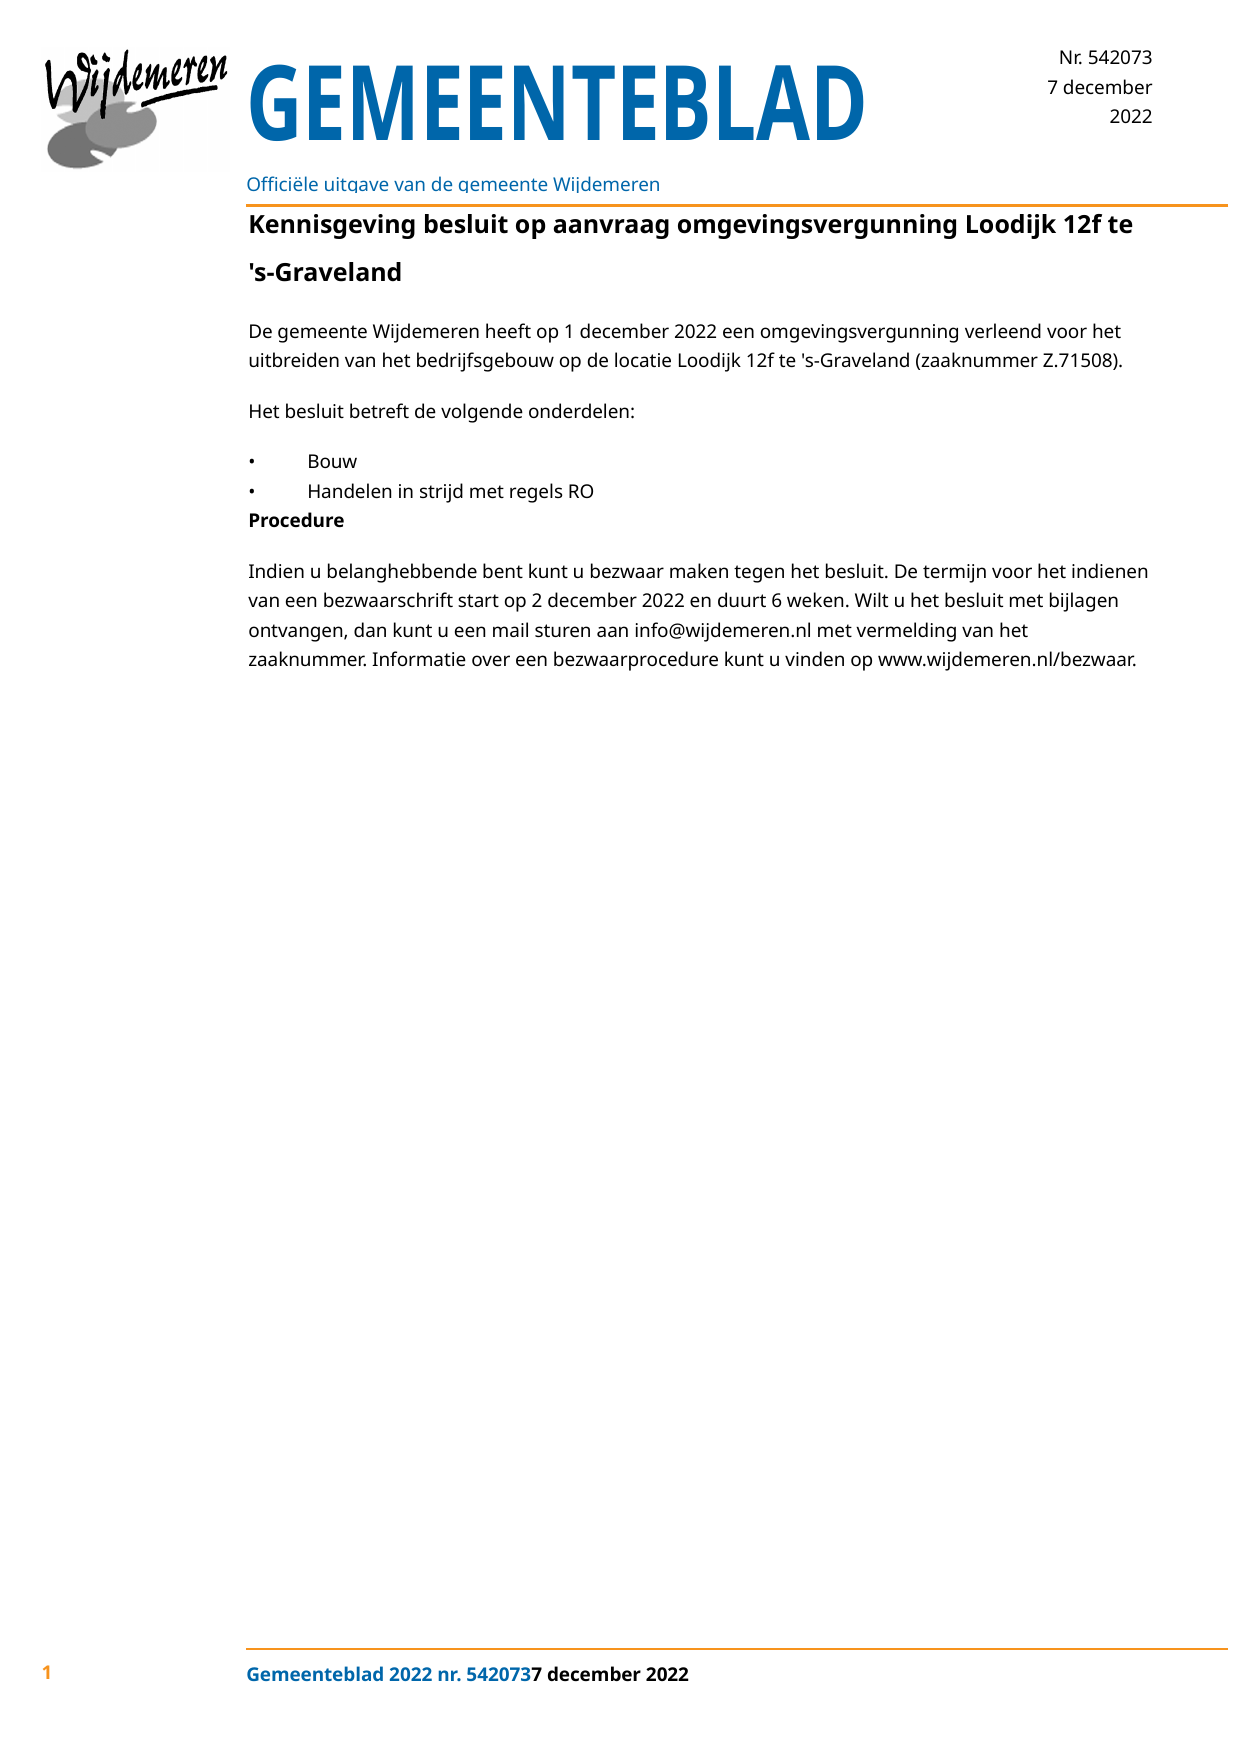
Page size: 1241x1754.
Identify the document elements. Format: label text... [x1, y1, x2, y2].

picture [41, 47, 231, 172]
text De gemeente Wijdemeren heeft op 1 december 2022 een omgevingsvergunning verleend voor het uitbreiden van het bedrijfsgebouw op de locatie Loodijk 12f te 's-Graveland (zaaknummer Z.71508). [248, 318, 1152, 373]
text Het besluit betreft de volgende onderdelen: [248, 398, 1152, 424]
text Kennisgeving besluit op aanvraag omgevingsvergunning Loodijk 12f te 's-Graveland [248, 207, 1152, 288]
text Indien u belanghebbende bent kunt u bezwaar maken tegen het besluit. De termijn voor het indienen van een bezwaarschrift start op 2 december 2022 en duurt 6 weken. Wilt u het besluit met bijlagen ontvangen, dan kunt u een mail sturen aan info@wijdemeren.nl met vermelding van het zaaknummer. Informatie over een bezwaarprocedure kunt u vinden op www.wijdemeren.nl/bezwaar. [248, 558, 1152, 672]
text Procedure [248, 507, 1152, 533]
list Bouw [248, 448, 1152, 474]
list Handelen in strijd met regels RO [248, 478, 1152, 504]
